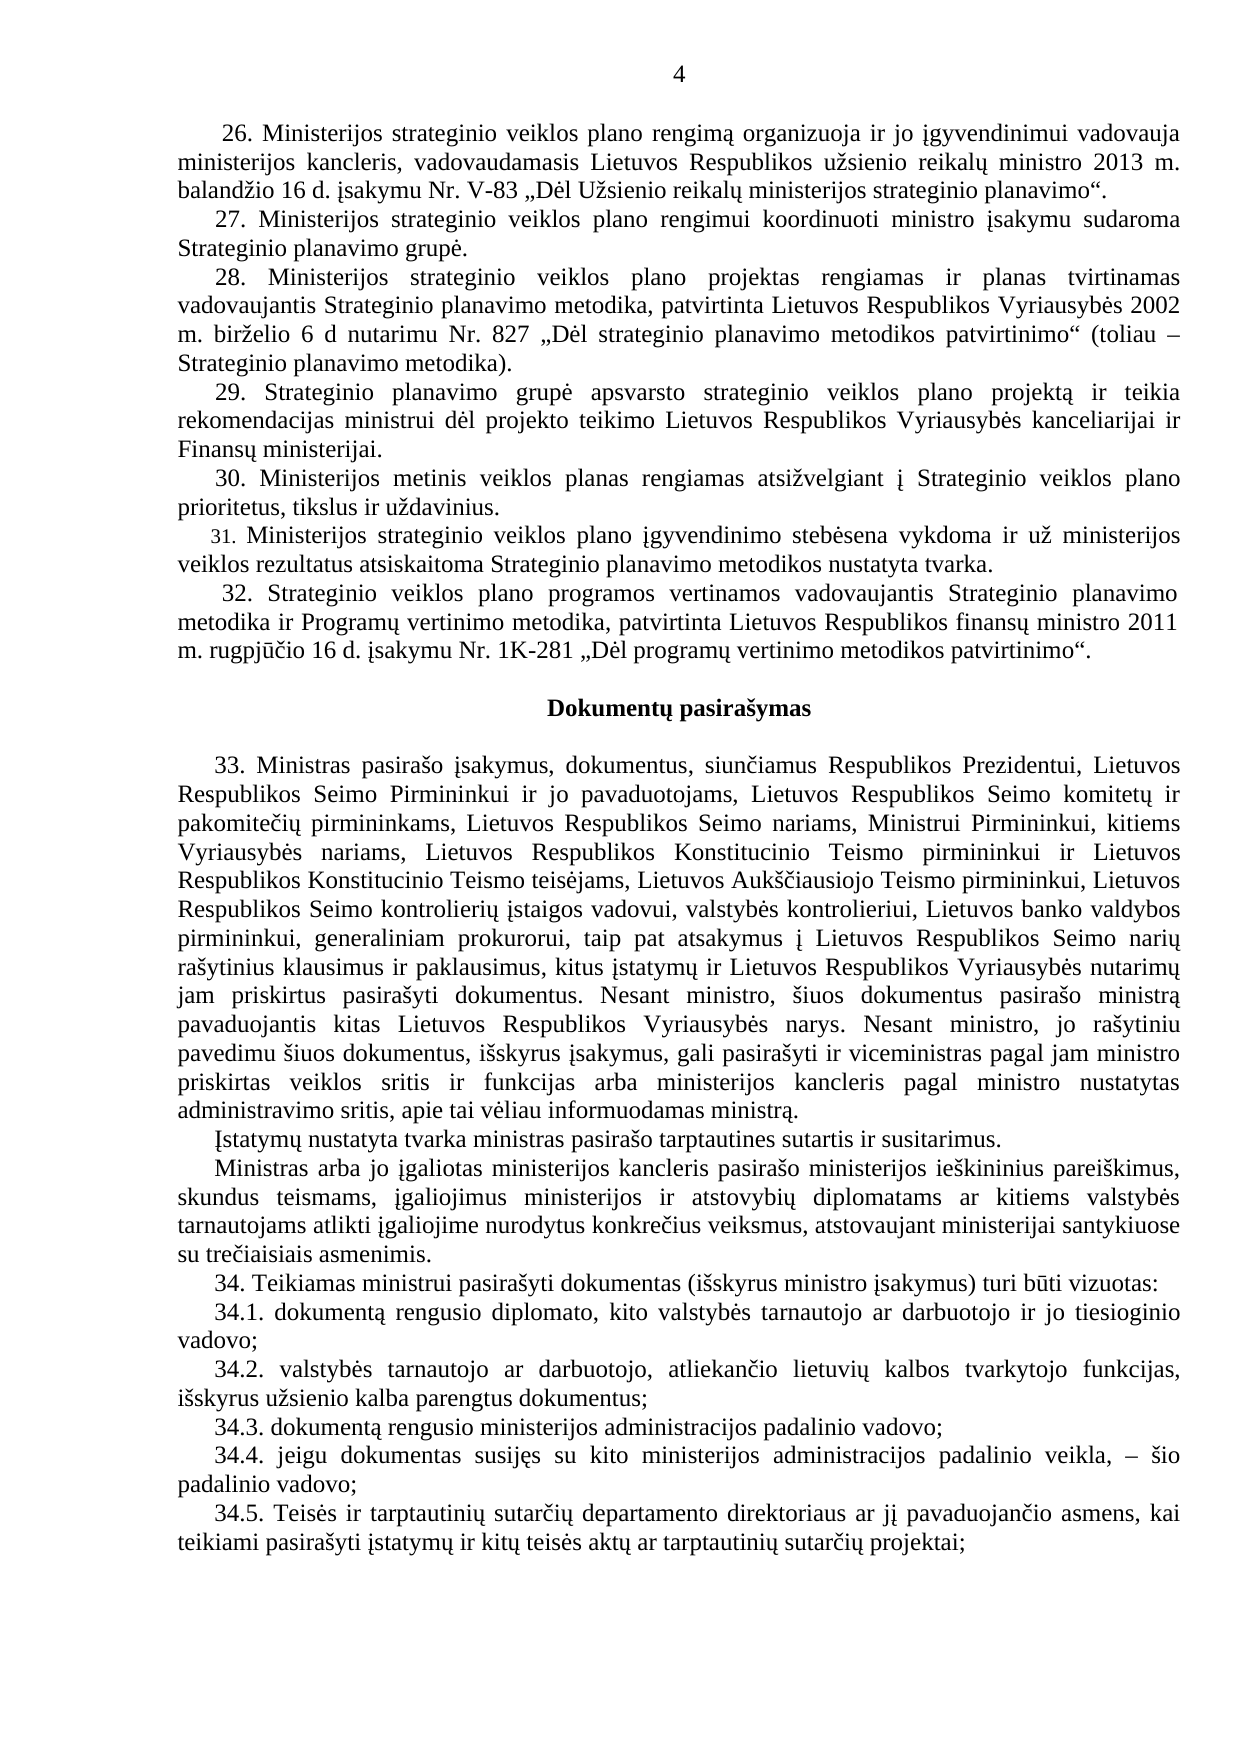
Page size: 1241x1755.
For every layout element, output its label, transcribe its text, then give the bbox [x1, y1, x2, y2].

text Ministras arba jo įgaliotas ministerijos kancleris pasirašo ministerijos ieškininius pareiškimus, skundus teismams, įgaliojimus ministerijos ir atstovybių diplomatams ar kitiems valstybės tarnautojams atlikti įgaliojime nurodytus konkrečius veiksmus, atstovaujant ministerijai santykiuose su trečiaisiais asmenimis. [177, 1153, 1181, 1268]
text 34.4. jeigu dokumentas susijęs su kito ministerijos administracijos padalinio veikla, – šio padalinio vadovo; [177, 1441, 1181, 1498]
text 34.2. valstybės tarnautojo ar darbuotojo, atliekančio lietuvių kalbos tvarkytojo funkcijas, išskyrus užsienio kalba parengtus dokumentus; [177, 1354, 1181, 1412]
text 34.5. Teisės ir tarptautinių sutarčių departamento direktoriaus ar jį pavaduojančio asmens, kai teikiami pasirašyti įstatymų ir kitų teisės aktų ar tarptautinių sutarčių projektai; [177, 1498, 1181, 1556]
text 28. Ministerijos strateginio veiklos plano projektas rengiamas ir planas tvirtinamas vadovaujantis Strateginio planavimo metodika, patvirtinta Lietuvos Respublikos Vyriausybės 2002 m. birželio 6 d nutarimu Nr. 827 „Dėl strateginio planavimo metodikos patvirtinimo“ (toliau – Strateginio planavimo metodika). [177, 262, 1181, 377]
text 32. Strateginio veiklos plano programos vertinamos vadovaujantis Strateginio planavimo metodika ir Programų vertinimo metodika, patvirtinta Lietuvos Respublikos finansų ministro 2011 m. rugpjūčio 16 d. įsakymu Nr. 1K-281 „Dėl programų vertinimo metodikos patvirtinimo“. [177, 578, 1178, 664]
text 33. Ministras pasirašo įsakymus, dokumentus, siunčiamus Respublikos Prezidentui, Lietuvos Respublikos Seimo Pirmininkui ir jo pavaduotojams, Lietuvos Respublikos Seimo komitetų ir pakomitečių pirmininkams, Lietuvos Respublikos Seimo nariams, Ministrui Pirmininkui, kitiems Vyriausybės nariams, Lietuvos Respublikos Konstitucinio Teismo pirmininkui ir Lietuvos Respublikos Konstitucinio Teismo teisėjams, Lietuvos Aukščiausiojo Teismo pirmininkui, Lietuvos Respublikos Seimo kontrolierių įstaigos vadovui, valstybės kontrolieriui, Lietuvos banko valdybos pirmininkui, generaliniam prokurorui, taip pat atsakymus į Lietuvos Respublikos Seimo narių rašytinius klausimus ir paklausimus, kitus įstatymų ir Lietuvos Respublikos Vyriausybės nutarimų jam priskirtus pasirašyti dokumentus. Nesant ministro, šiuos dokumentus pasirašo ministrą pavaduojantis kitas Lietuvos Respublikos Vyriausybės narys. Nesant ministro, jo rašytiniu pavedimu šiuos dokumentus, išskyrus įsakymus, gali pasirašyti ir viceministras pagal jam ministro priskirtas veiklos sritis ir funkcijas arba ministerijos kancleris pagal ministro nustatytas administravimo sritis, apie tai vėliau informuodamas ministrą. [177, 751, 1181, 1124]
text 26. Ministerijos strateginio veiklos plano rengimą organizuoja ir jo įgyvendinimui vadovauja ministerijos kancleris, vadovaudamasis Lietuvos Respublikos užsienio reikalų ministro 2013 m. balandžio 16 d. įsakymu Nr. V-83 „Dėl Užsienio reikalų ministerijos strateginio planavimo“. [177, 118, 1181, 204]
text 31. Ministerijos strateginio veiklos plano įgyvendinimo stebėsena vykdoma ir už ministerijos veiklos rezultatus atsiskaitoma Strateginio planavimo metodikos nustatyta tvarka. [177, 521, 1181, 578]
text 27. Ministerijos strateginio veiklos plano rengimui koordinuoti ministro įsakymu sudaroma Strateginio planavimo grupė. [177, 204, 1181, 262]
text 34.3. dokumentą rengusio ministerijos administracijos padalinio vadovo; [177, 1412, 1181, 1441]
text 29. Strateginio planavimo grupė apsvarsto strateginio veiklos plano projektą ir teikia rekomendacijas ministrui dėl projekto teikimo Lietuvos Respublikos Vyriausybės kanceliarijai ir Finansų ministerijai. [177, 377, 1181, 463]
text Dokumentų pasirašymas [177, 693, 1181, 722]
text 30. Ministerijos metinis veiklos planas rengiamas atsižvelgiant į Strateginio veiklos plano prioritetus, tikslus ir uždavinius. [177, 463, 1181, 521]
text Įstatymų nustatyta tvarka ministras pasirašo tarptautines sutartis ir susitarimus. [177, 1124, 1181, 1153]
text 34. Teikiamas ministrui pasirašyti dokumentas (išskyrus ministro įsakymus) turi būti vizuotas: [177, 1268, 1181, 1297]
text 34.1. dokumentą rengusio diplomato, kito valstybės tarnautojo ar darbuotojo ir jo tiesioginio vadovo; [177, 1297, 1181, 1354]
